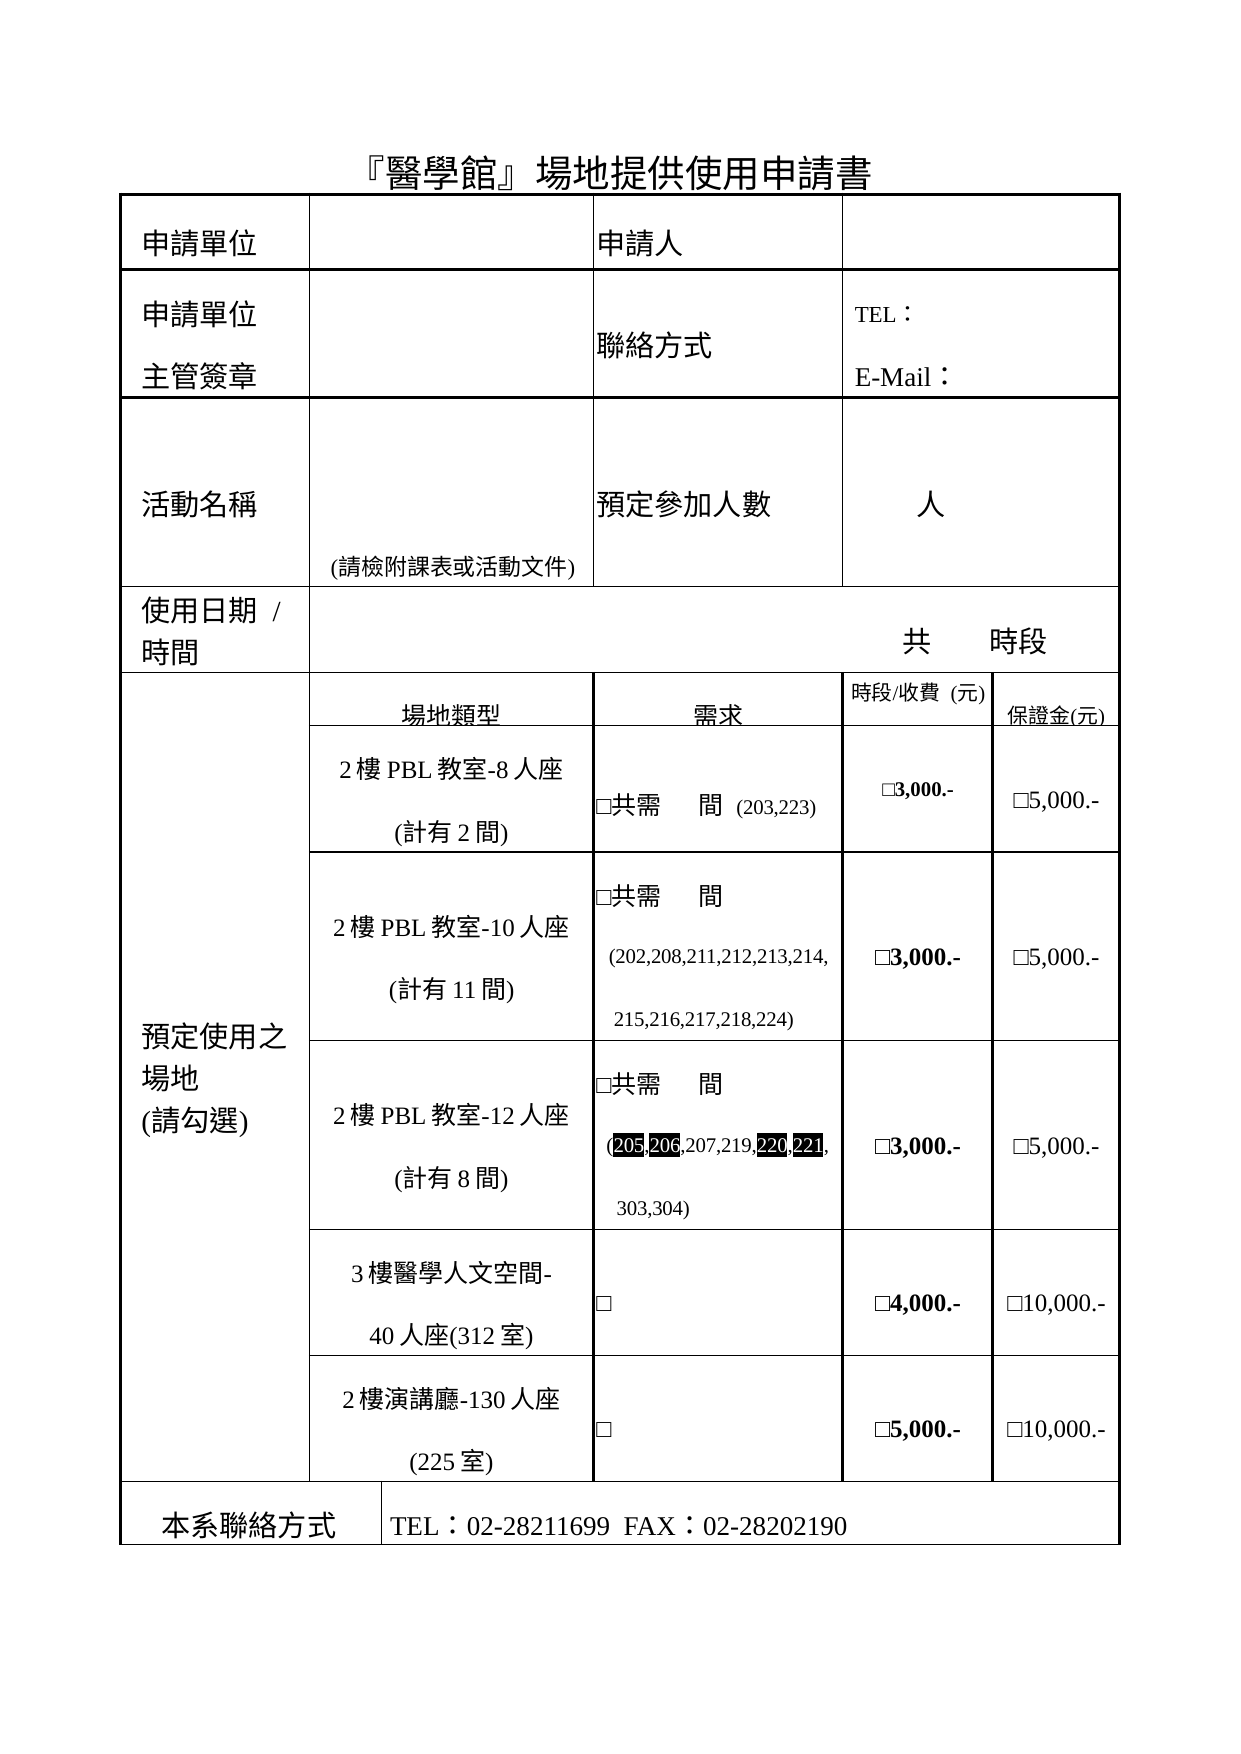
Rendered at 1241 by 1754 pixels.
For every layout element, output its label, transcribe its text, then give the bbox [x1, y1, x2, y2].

table_cell □共需 間 (203,223) [595, 726, 841, 851]
table_cell 保證金(元) [994, 673, 1118, 725]
table_cell [310, 271, 593, 396]
table_cell 本系聯絡方式 [122, 1482, 381, 1544]
table_cell □10,000.- [994, 1356, 1118, 1481]
table_cell □5,000.- [994, 1041, 1118, 1228]
table_cell 時段/收費 (元) [844, 673, 991, 725]
table_header [843, 196, 1118, 267]
table_cell 聯絡方式 [594, 271, 842, 396]
table_cell □5,000.- [994, 853, 1118, 1040]
table_cell 2樓PBL教室-10人座 (計有11間) [310, 853, 592, 1040]
table_cell □共需 間(202,208,211,212,213,214, 215,216,217,218,224) [595, 853, 841, 1040]
table_cell □ [595, 1356, 841, 1481]
table_cell 使用日期 / 時間 [122, 587, 309, 672]
table_cell 申請單位 主管簽章 [122, 271, 309, 396]
text 『醫學館』場地提供使用申請書 [168, 130, 1051, 192]
table_header 申請單位 [122, 196, 309, 267]
table_cell 需求 [595, 673, 841, 725]
table_cell TEL： E-Mail： [843, 271, 1118, 396]
table_cell (請檢附課表或活動文件) [310, 399, 593, 586]
table_cell 人 [843, 399, 1118, 586]
table_header [310, 196, 593, 267]
table_cell □ [595, 1230, 841, 1354]
table_cell □3,000.- [844, 853, 991, 1040]
table_cell □3,000.- [844, 726, 991, 851]
table_cell □5,000.- [994, 726, 1118, 851]
table_cell TEL：02-28211699 FAX：02-28202190 [382, 1482, 1118, 1544]
table_header 申請人 [594, 196, 842, 267]
table_cell □共需 間 (205,206,207,219,220,221, 303,304) [595, 1041, 841, 1228]
table_cell □3,000.- [844, 1041, 991, 1228]
table_cell 2樓PBL教室-12人座 (計有8間) [310, 1041, 592, 1228]
table_cell 共 時段 [310, 587, 1118, 672]
table_cell 場地類型 [310, 673, 592, 725]
table_cell □5,000.- [844, 1356, 991, 1481]
table_cell 預定參加人數 [594, 399, 842, 586]
table_cell 3樓醫學人文空間- 40人座(312室) [310, 1230, 592, 1354]
table_cell 2樓演講廳-130人座 (225室) [310, 1356, 592, 1481]
table_cell 2樓PBL教室-8人座 (計有2間) [310, 726, 592, 851]
table_cell □10,000.- [994, 1230, 1118, 1354]
table_cell 預定使用之場地 (請勾選) [122, 673, 309, 1481]
table_cell 活動名稱 [122, 399, 309, 586]
table_cell □4,000.- [844, 1230, 991, 1354]
